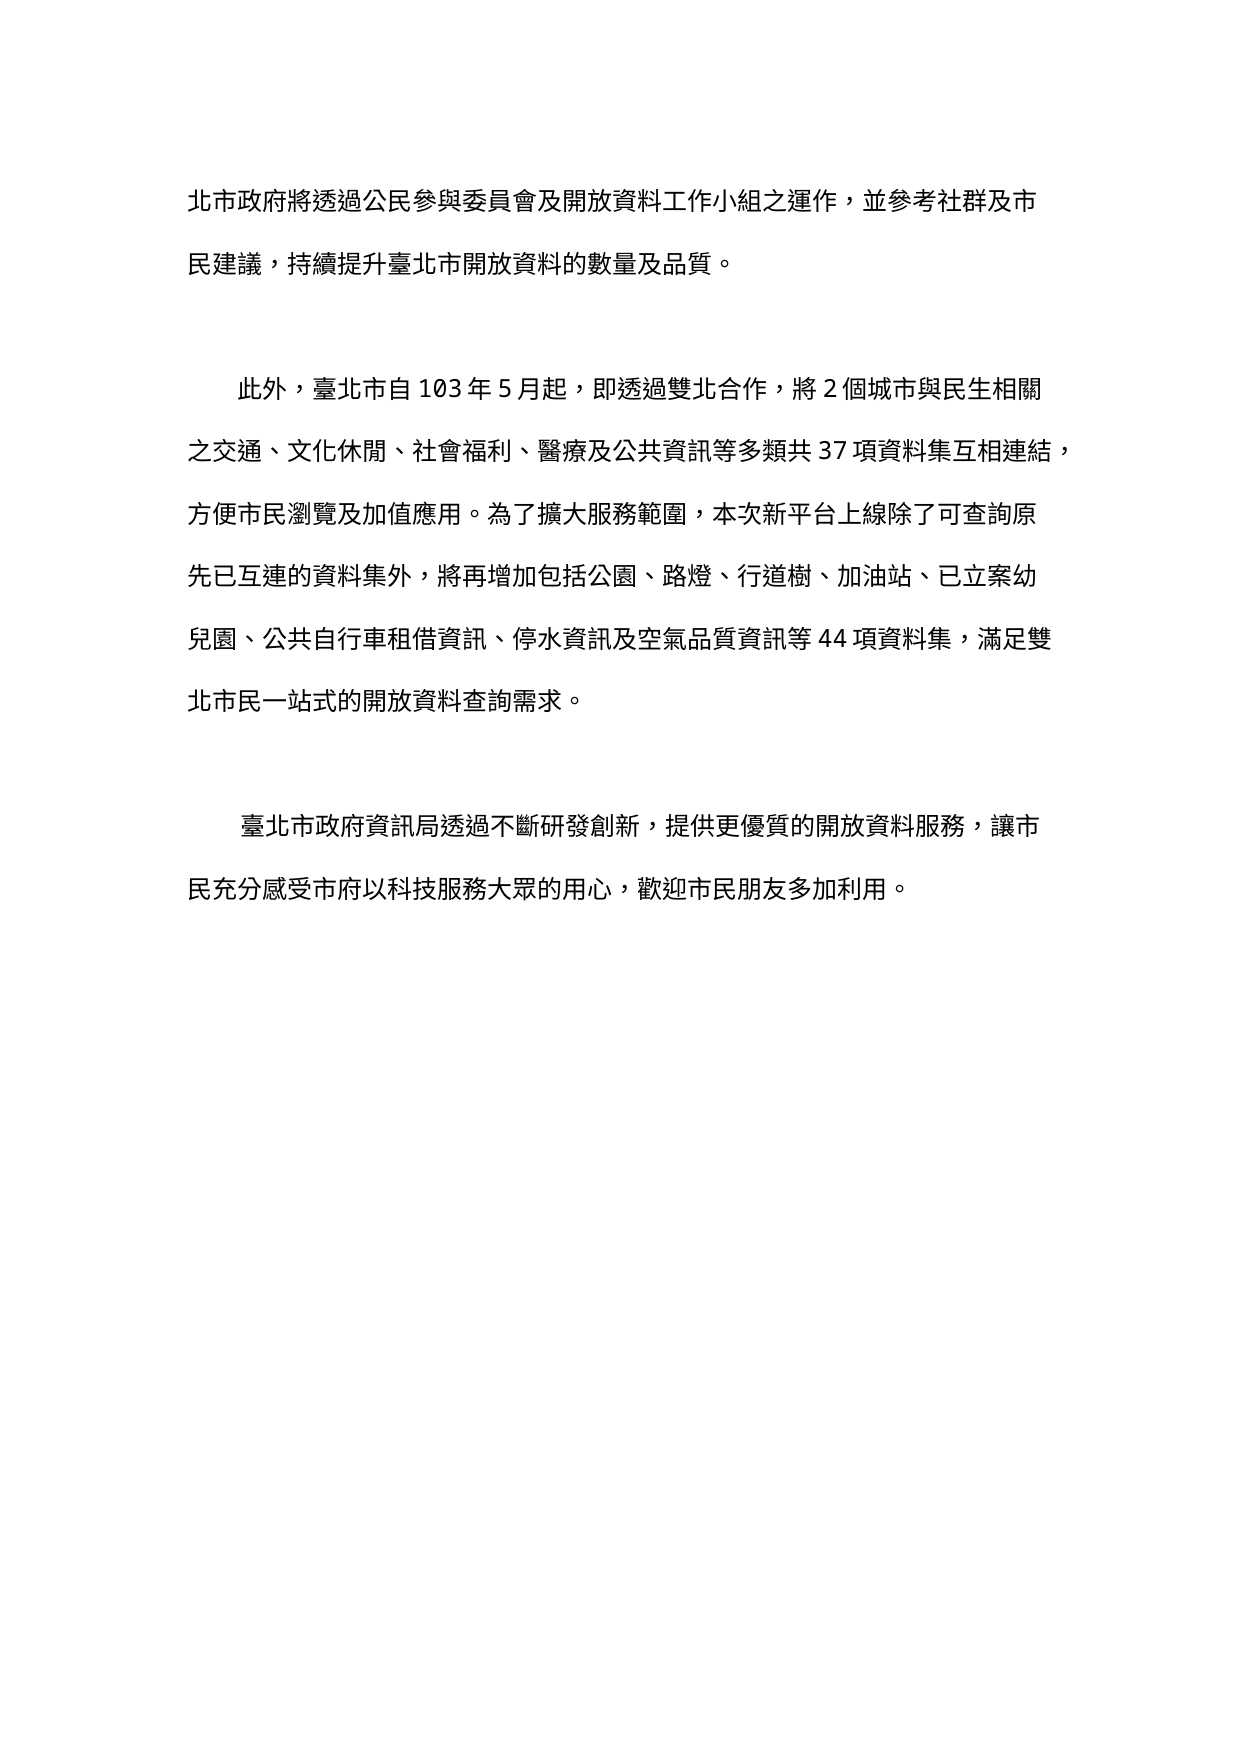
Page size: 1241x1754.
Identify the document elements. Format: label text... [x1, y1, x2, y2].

text 此外，臺北市自103年5月起，即透過雙北合作，將2個城市與民生相關之交通、文化休閒、社會福利、醫療及公共資訊等多類共37項資料集互相連結，方便市民瀏覽及加值應用。為了擴大服務範圍，本次新平台上線除了可查詢原先已互連的資料集外，將再增加包括公園、路燈、行道樹、加油站、已立案幼兒園、公共自行車租借資訊、停水資訊及空氣品質資訊等44項資料集，滿足雙北市民一站式的開放資料查詢需求。 [187, 346, 1053, 721]
text 北市政府將透過公民參與委員會及開放資料工作小組之運作，並參考社群及市民建議，持續提升臺北市開放資料的數量及品質。 [187, 158, 1053, 283]
text 臺北市政府資訊局透過不斷研發創新，提供更優質的開放資料服務，讓市民充分感受市府以科技服務大眾的用心，歡迎市民朋友多加利用。 [187, 783, 1053, 908]
